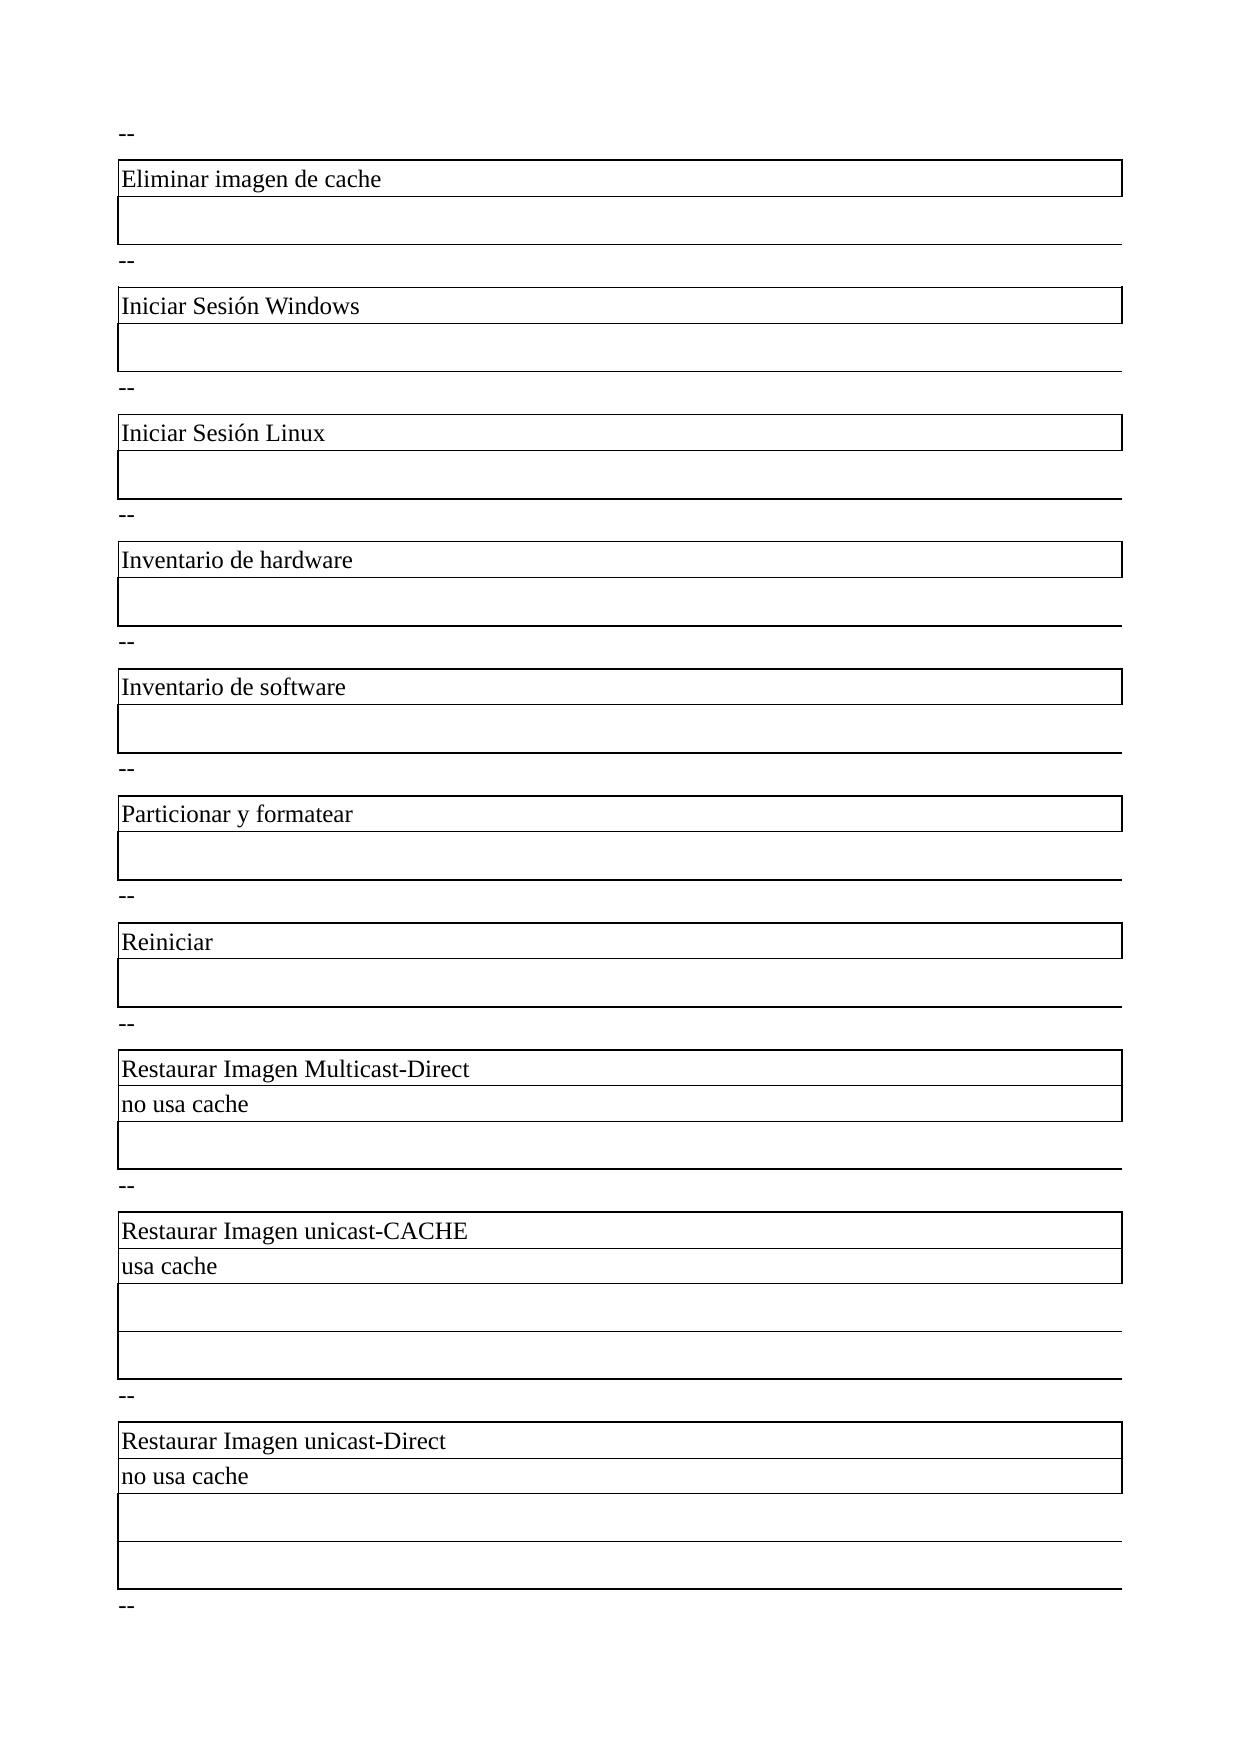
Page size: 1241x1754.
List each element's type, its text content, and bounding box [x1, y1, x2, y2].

table_cell [119, 324, 1122, 371]
text -- [118, 1170, 1122, 1199]
table_cell no usa cache [119, 1086, 1121, 1121]
table_header Reiniciar [119, 924, 1121, 958]
text -- [118, 118, 1122, 147]
table_header Iniciar Sesión Windows [119, 288, 1121, 323]
table_cell [119, 578, 1122, 625]
table_cell no usa cache [119, 1459, 1121, 1493]
table_cell [119, 1122, 1122, 1168]
table_cell [119, 1494, 1122, 1541]
table_header Eliminar imagen de cache [119, 161, 1121, 196]
table_header Inventario de hardware [119, 542, 1121, 577]
text -- [118, 627, 1122, 655]
table_cell [119, 705, 1122, 752]
text -- [118, 1008, 1122, 1036]
table_header Restaurar Imagen Multicast-Direct [119, 1051, 1121, 1085]
table_cell [119, 197, 1122, 243]
text -- [118, 881, 1122, 909]
text -- [118, 500, 1122, 528]
table_header Iniciar Sesión Linux [119, 415, 1121, 450]
table_header Restaurar Imagen unicast-CACHE [119, 1213, 1121, 1248]
text -- [118, 754, 1122, 782]
text -- [118, 245, 1122, 274]
table_header Restaurar Imagen unicast-Direct [119, 1423, 1121, 1458]
text -- [118, 1590, 1122, 1619]
table_cell [119, 1542, 1122, 1588]
table_cell [119, 959, 1122, 1006]
table_cell [119, 1332, 1122, 1378]
table_cell [119, 451, 1122, 498]
table_cell [119, 832, 1122, 879]
text -- [118, 372, 1122, 401]
text -- [118, 1380, 1122, 1409]
table_cell usa cache [119, 1249, 1121, 1283]
table_cell [119, 1284, 1122, 1331]
table_header Inventario de software [119, 670, 1121, 704]
table_header Particionar y formatear [119, 797, 1121, 831]
